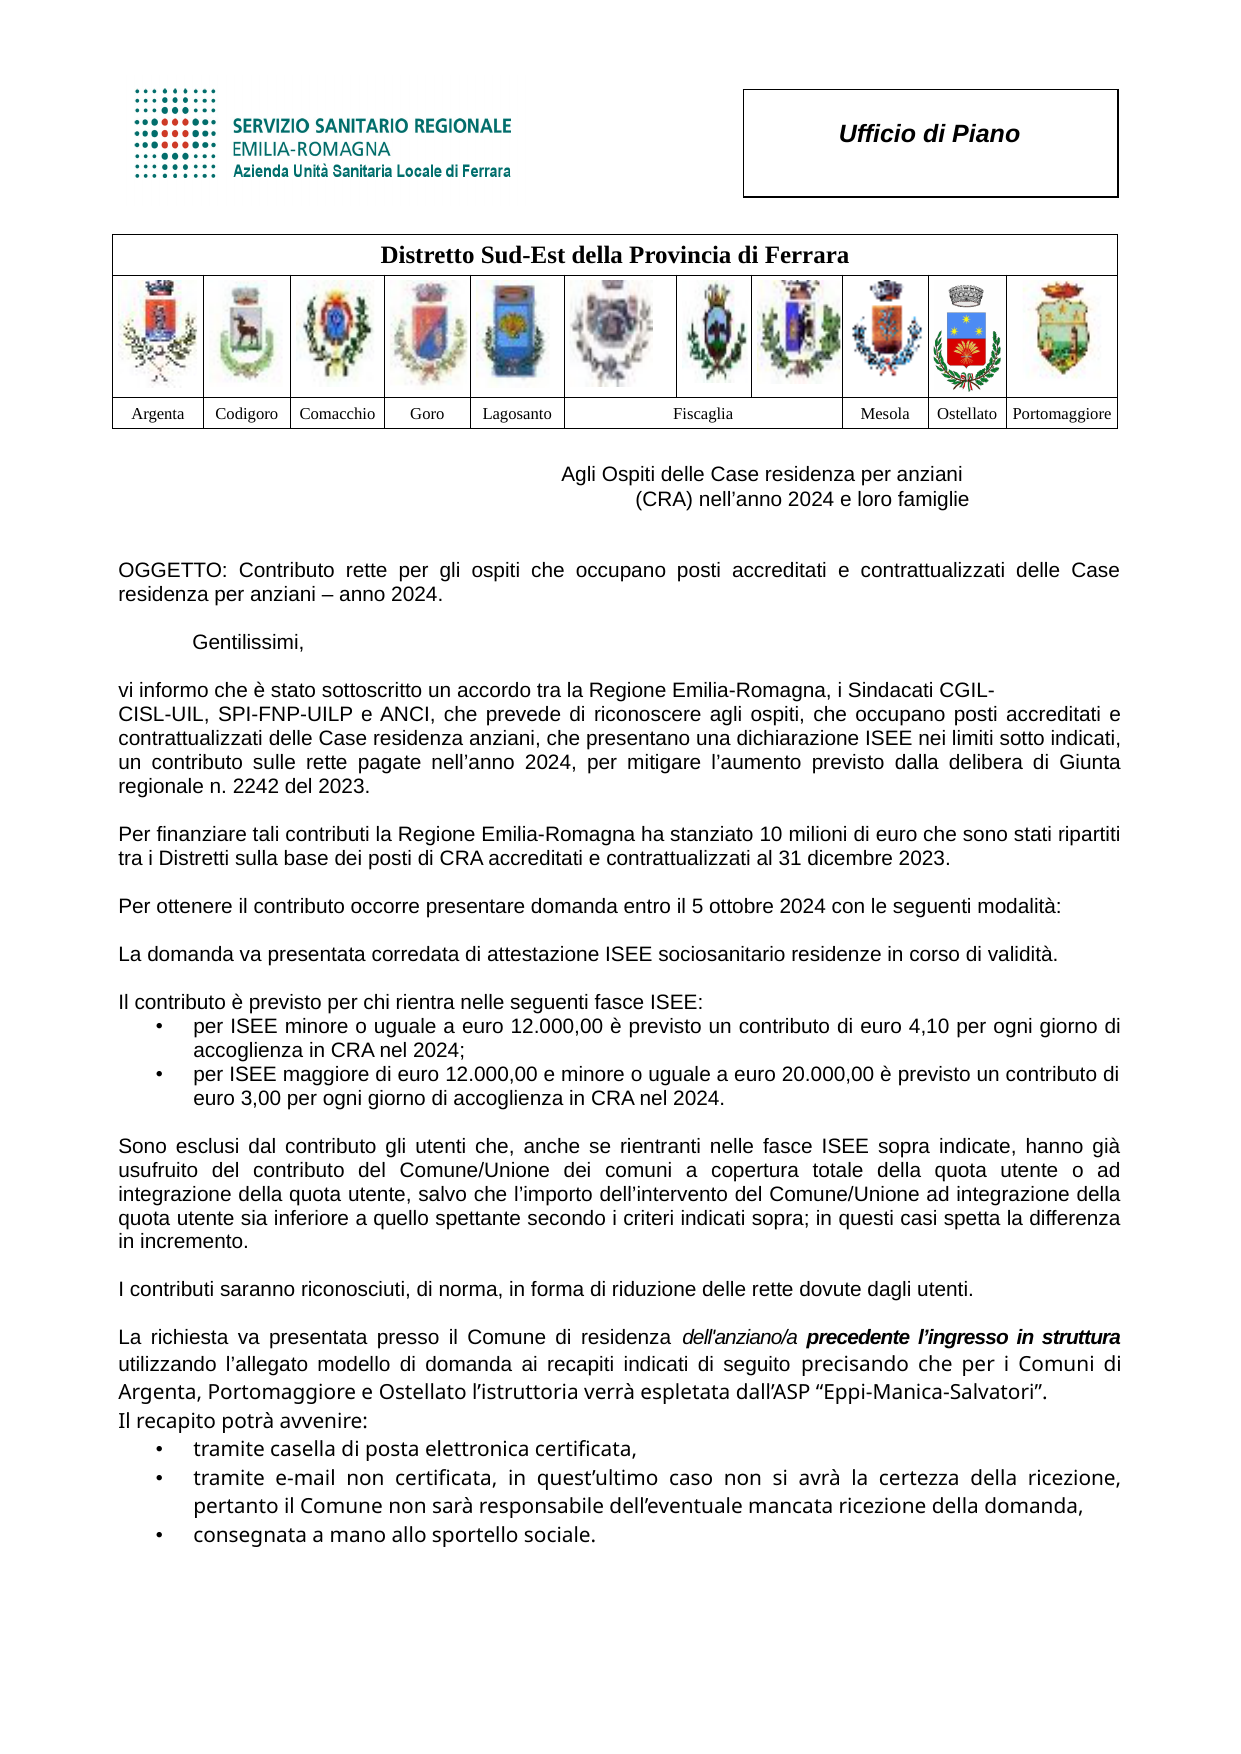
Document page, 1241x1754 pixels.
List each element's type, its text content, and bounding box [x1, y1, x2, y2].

table_cell Codigoro [204, 398, 290, 428]
text Per ottenere il contributo occorre presentare domanda entro il 5 ottobre 2024 con le seguenti modalità: [118, 894, 1122, 918]
text Gentilissimi, [118, 630, 1122, 654]
table_cell [1007, 276, 1117, 397]
subtitle Ufficio di Piano [759, 119, 1102, 148]
table_cell [929, 276, 1006, 397]
table_cell [471, 276, 564, 397]
text Agli Ospiti delle Case residenza per anziani [118, 458, 1122, 486]
table_cell [291, 276, 384, 397]
list tramite e-mail non certificata, in quest’ultimo caso non si avrà la certezza della ricezione, pertanto il Comune non sarà responsabile dell’eventuale mancata ricezione della domanda, [156, 1463, 1122, 1520]
text CISL-UIL, SPI-FNP-UILP e ANCI, che prevede di riconoscere agli ospiti, che occupano posti accreditati e contrattualizzati delle Case residenza anziani, che presentano una dichiarazione ISEE nei limiti sotto indicati, un contributo sulle rette pagate nell’anno 2024, per mitigare l’aumento previsto dalla delibera di Giunta regionale n. 2242 del 2023. [118, 702, 1122, 798]
text Sono esclusi dal contributo gli utenti che, anche se rientranti nelle fasce ISEE sopra indicate, hanno già usufruito del contributo del Comune/Unione dei comuni a copertura totale della quota utente o ad integrazione della quota utente, salvo che l’importo dell’intervento del Comune/Unione ad integrazione della quota utente sia inferiore a quello spettante secondo i criteri indicati sopra; in questi casi spetta la differenza in incremento. [118, 1133, 1122, 1253]
text vi informo che è stato sottoscritto un accordo tra la Regione Emilia-Romagna, i Sindacati CGIL- [118, 678, 1122, 702]
table_cell [565, 276, 676, 397]
table_cell Goro [385, 398, 470, 428]
table_cell Ostellato [929, 398, 1006, 428]
table_cell [843, 276, 928, 397]
table_cell [113, 276, 203, 397]
text Il recapito potrà avvenire: [118, 1406, 1122, 1434]
text OGGETTO: Contributo rette per gli ospiti che occupano posti accreditati e contrattualizzati delle Case residenza per anziani – anno 2024. [118, 558, 1122, 606]
text (CRA) nell’anno 2024 e loro famiglie [118, 486, 1122, 510]
text La richiesta va presentata presso il Comune di residenza dell'anziano/a precedente l’ingresso in struttura utilizzando l’allegato modello di domanda ai recapiti indicati di seguito precisando che per i Comuni di Argenta, Portomaggiore e Ostellato l’istruttoria verrà espletata dall’ASP “Eppi-Manica-Salvatori”. [118, 1325, 1122, 1406]
table_cell Fiscaglia [565, 398, 842, 428]
table_cell [204, 276, 290, 397]
table_cell [752, 276, 842, 397]
list consegnata a mano allo sportello sociale. [156, 1520, 1122, 1548]
text Il contributo è previsto per chi rientra nelle seguenti fasce ISEE: [118, 989, 1122, 1013]
text Per finanziare tali contributi la Regione Emilia-Romagna ha stanziato 10 milioni di euro che sono stati ripartiti tra i Distretti sulla base dei posti di CRA accreditati e contrattualizzati al 31 dicembre 2023. [118, 822, 1122, 870]
list per ISEE maggiore di euro 12.000,00 e minore o uguale a euro 20.000,00 è previsto un contributo di euro 3,00 per ogni giorno di accoglienza in CRA nel 2024. [156, 1061, 1122, 1109]
text I contributi saranno riconosciuti, di norma, in forma di riduzione delle rette dovute dagli utenti. [118, 1277, 1122, 1301]
table_cell [677, 276, 751, 397]
table_cell Lagosanto [471, 398, 564, 428]
list tramite casella di posta elettronica certificata, [156, 1434, 1122, 1463]
table_cell Argenta [113, 398, 203, 428]
table_cell Mesola [843, 398, 928, 428]
text La domanda va presentata corredata di attestazione ISEE sociosanitario residenze in corso di validità. [118, 942, 1122, 966]
list per ISEE minore o uguale a euro 12.000,00 è previsto un contributo di euro 4,10 per ogni giorno di accoglienza in CRA nel 2024; [156, 1013, 1122, 1061]
table_cell [385, 276, 470, 397]
table_cell Portomaggiore [1007, 398, 1117, 428]
table_cell Comacchio [291, 398, 384, 428]
table_header Distretto Sud-Est della Provincia di Ferrara [113, 235, 1117, 274]
